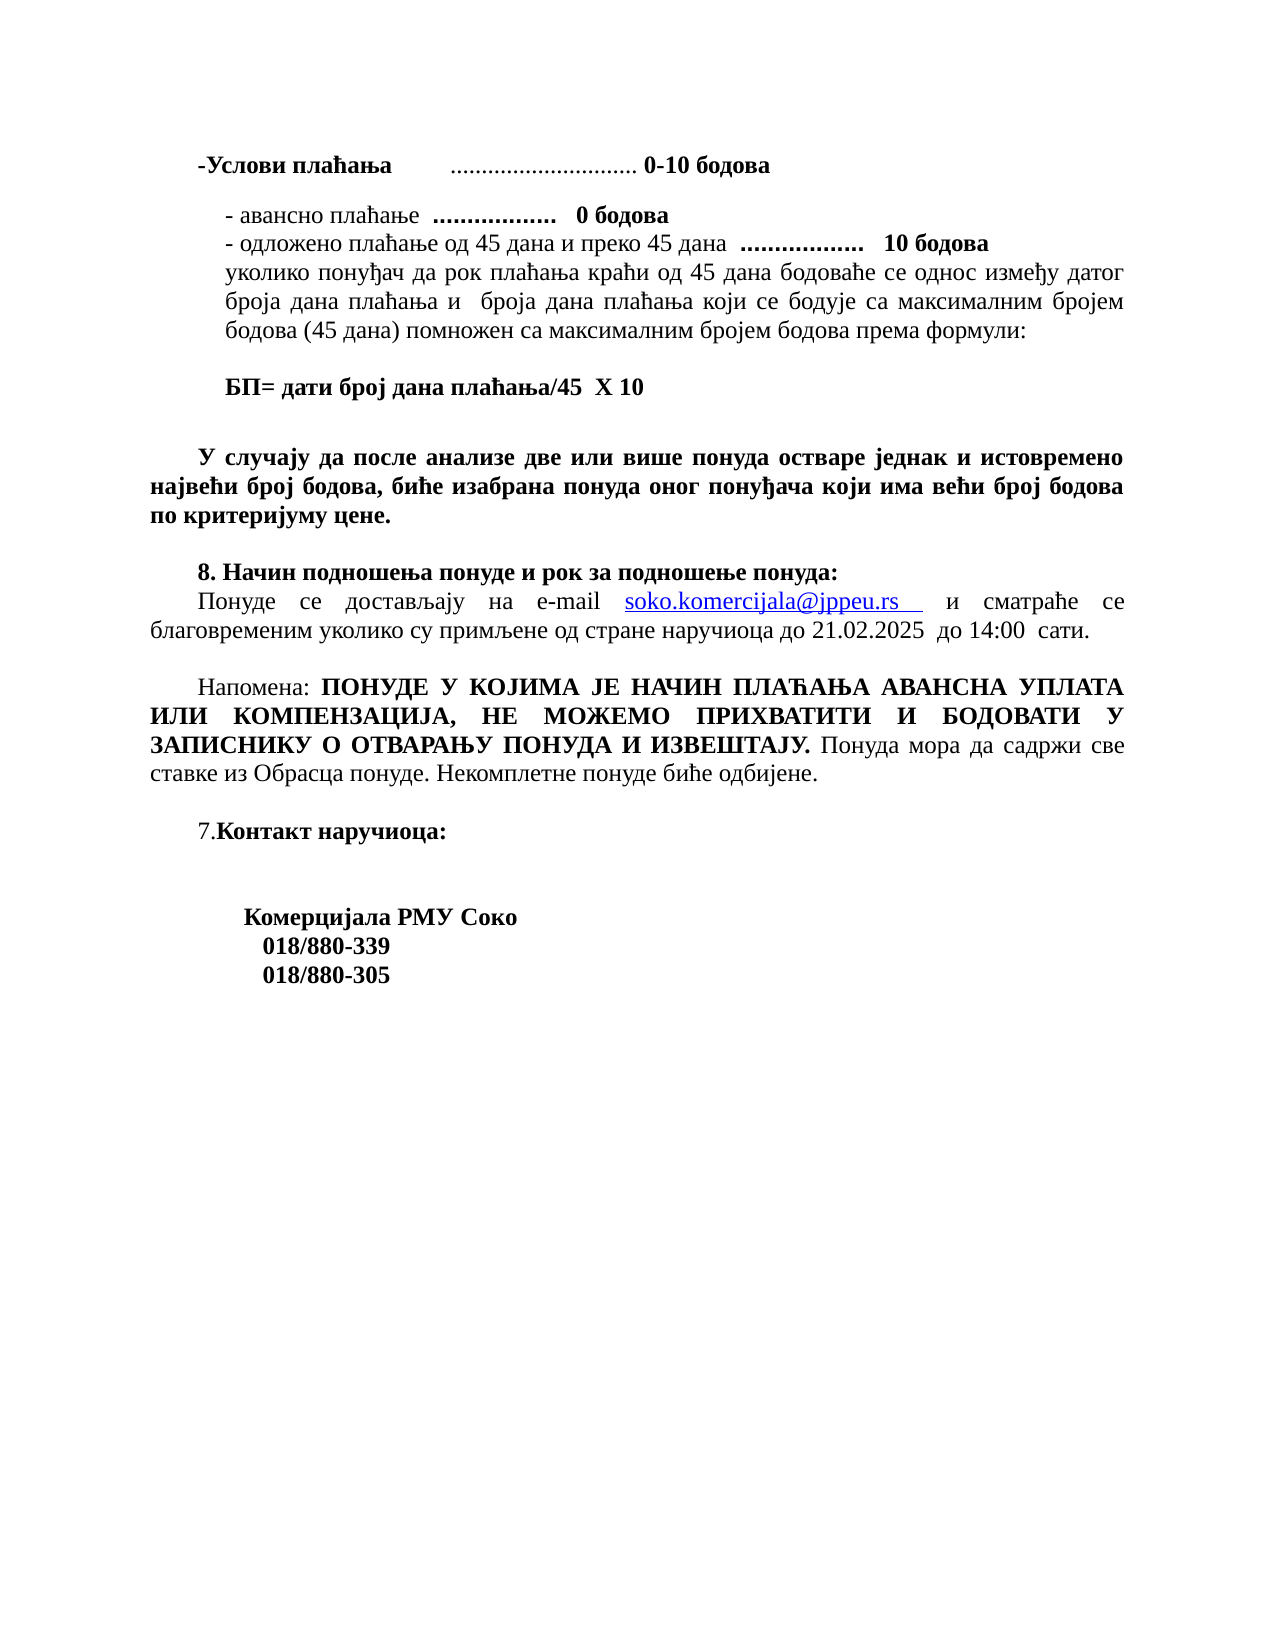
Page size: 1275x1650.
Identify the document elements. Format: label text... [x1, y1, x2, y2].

text уколико понуђач да рок плаћања краћи од 45 дана бодоваће се однос између датог броја дана плаћања и броја дана плаћања који се бодује са максималним бројем бодова (45 дана) помножен са максималним бројем бодова према формули: [225, 257, 1125, 343]
text БП= дати број дана плаћања/45 X 10 [225, 372, 1125, 401]
text Напомена: ПОНУДЕ У КОЈИМА ЈЕ НАЧИН ПЛАЋАЊА АВАНСНА УПЛАТА ИЛИ КОМПЕНЗАЦИЈА, НЕ МОЖЕМО ПРИХВАТИТИ И БОДОВАТИ У ЗАПИСНИКУ О ОТВАРАЊУ ПОНУДА И ИЗВЕШТАЈУ. Понуда мора да садржи све ставке из Обрасца понуде. Некомплетне понуде биће одбијене. [150, 672, 1125, 787]
text - одложено плаћање од 45 дана и преко 45 дана .................. 10 бодова [225, 228, 1125, 257]
text 8. Начин подношења понуде и рок за подношење понуда: [150, 557, 1125, 586]
text У случају да после анализе две или више понуда остваре једнак и истовремено највећи број бодова, биће изабрана понуда оног понуђача који има већи број бодова по критеријуму цене. [150, 442, 1125, 528]
text -Услови плаћања .............................. 0-10 бодова [150, 150, 1125, 179]
text Понуде се достављају на e-mail soko.komercijala@jppeu.rs и сматраће се благовременим уколико су примљене од стране наручиоца до 21.02.2025 до 14:00 сати. [150, 586, 1125, 643]
text 018/880-339 [225, 931, 1125, 960]
text - авансно плаћање .................. 0 бодова [225, 199, 1125, 228]
text Комерцијала РМУ Соко [225, 902, 1125, 931]
text 018/880-305 [225, 960, 1125, 988]
list Контакт наручиоца: [150, 816, 1125, 845]
